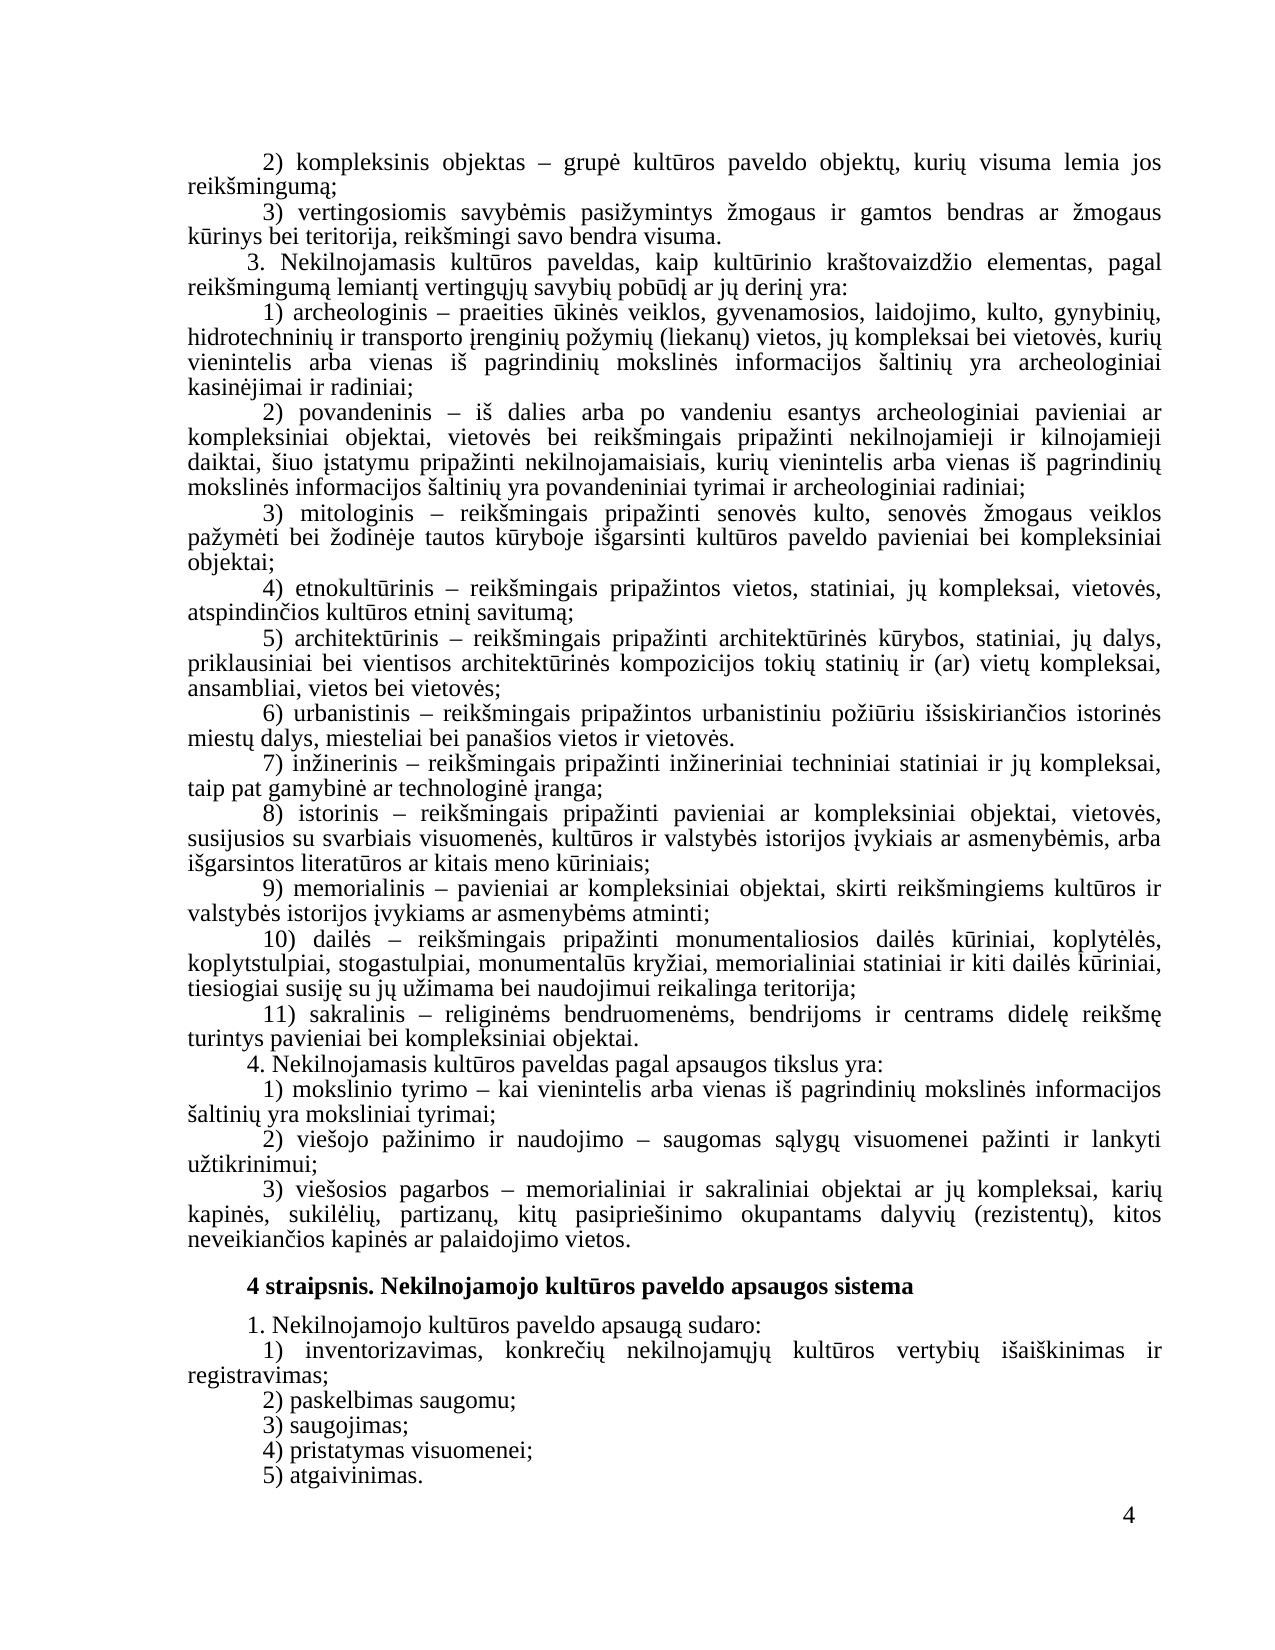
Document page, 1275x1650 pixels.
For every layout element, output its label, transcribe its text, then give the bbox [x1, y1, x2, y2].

text 7) inžinerinis – reikšmingais pripažinti inžineriniai techniniai statiniai ir jų kompleksai, taip pat gamybinė ar technologinė įranga; [187, 752, 1162, 802]
text 3) mitologinis – reikšmingais pripažinti senovės kulto, senovės žmogaus veiklos pažymėti bei žodinėje tautos kūryboje išgarsinti kultūros paveldo pavieniai bei kompleksiniai objektai; [187, 501, 1162, 576]
text 2) povandeninis – iš dalies arba po vandeniu esantys archeologiniai pavieniai ar kompleksiniai objektai, vietovės bei reikšmingais pripažinti nekilnojamieji ir kilnojamieji daiktai, šiuo įstatymu pripažinti nekilnojamaisiais, kurių vienintelis arba vienas iš pagrindinių mokslinės informacijos šaltinių yra povandeniniai tyrimai ir archeologiniai radiniai; [187, 401, 1162, 501]
text 2) paskelbimas saugomu; [187, 1389, 1162, 1414]
text 11) sakralinis – religinėms bendruomenėms, bendrijoms ir centrams didelę reikšmę turintys pavieniai bei kompleksiniai objektai. [187, 1002, 1162, 1052]
text 2) kompleksinis objektas – grupė kultūros paveldo objektų, kurių visuma lemia jos reikšmingumą; [187, 150, 1162, 200]
text 4 straipsnis. Nekilnojamojo kultūros paveldo apsaugos sistema [187, 1274, 1162, 1299]
text 6) urbanistinis – reikšmingais pripažintos urbanistiniu požiūriu išsiskiriančios istorinės miestų dalys, miesteliai bei panašios vietos ir vietovės. [187, 701, 1162, 752]
text 3) viešosios pagarbos – memorialiniai ir sakraliniai objektai ar jų kompleksai, karių kapinės, sukilėlių, partizanų, kitų pasipriešinimo okupantams dalyvių (rezistentų), kitos neveikiančios kapinės ar palaidojimo vietos. [187, 1177, 1162, 1253]
text 1) inventorizavimas, konkrečių nekilnojamųjų kultūros vertybių išaiškinimas ir registravimas; [187, 1339, 1162, 1389]
text 3) vertingosiomis savybėmis pasižymintys žmogaus ir gamtos bendras ar žmogaus kūrinys bei teritorija, reikšmingi savo bendra visuma. [187, 200, 1162, 250]
text 3) saugojimas; [187, 1414, 1162, 1439]
text 9) memorialinis – pavieniai ar kompleksiniai objektai, skirti reikšmingiems kultūros ir valstybės istorijos įvykiams ar asmenybėms atminti; [187, 877, 1162, 927]
text 10) dailės – reikšmingais pripažinti monumentaliosios dailės kūriniai, koplytėlės, koplytstulpiai, stogastulpiai, monumentalūs kryžiai, memorialiniai statiniai ir kiti dailės kūriniai, tiesiogiai susiję su jų užimama bei naudojimui reikalinga teritorija; [187, 927, 1162, 1002]
text 5) atgaivinimas. [187, 1464, 1162, 1489]
text 4. Nekilnojamasis kultūros paveldas pagal apsaugos tikslus yra: [187, 1052, 1162, 1077]
text 8) istorinis – reikšmingais pripažinti pavieniai ar kompleksiniai objektai, vietovės, susijusios su svarbiais visuomenės, kultūros ir valstybės istorijos įvykiais ar asmenybėmis, arba išgarsintos literatūros ar kitais meno kūriniais; [187, 802, 1162, 877]
text 4) pristatymas visuomenei; [187, 1439, 1162, 1464]
text 1. Nekilnojamojo kultūros paveldo apsaugą sudaro: [187, 1314, 1162, 1339]
text 1) archeologinis – praeities ūkinės veiklos, gyvenamosios, laidojimo, kulto, gynybinių, hidrotechninių ir transporto įrenginių požymių (liekanų) vietos, jų kompleksai bei vietovės, kurių vienintelis arba vienas iš pagrindinių mokslinės informacijos šaltinių yra archeologiniai kasinėjimai ir radiniai; [187, 300, 1162, 401]
text 4) etnokultūrinis – reikšmingais pripažintos vietos, statiniai, jų kompleksai, vietovės, atspindinčios kultūros etninį savitumą; [187, 576, 1162, 626]
text 5) architektūrinis – reikšmingais pripažinti architektūrinės kūrybos, statiniai, jų dalys, priklausiniai bei vientisos architektūrinės kompozicijos tokių statinių ir (ar) vietų kompleksai, ansambliai, vietos bei vietovės; [187, 626, 1162, 701]
text 2) viešojo pažinimo ir naudojimo – saugomas sąlygų visuomenei pažinti ir lankyti užtikrinimui; [187, 1127, 1162, 1177]
text 3. Nekilnojamasis kultūros paveldas, kaip kultūrinio kraštovaizdžio elementas, pagal reikšmingumą lemiantį vertingųjų savybių pobūdį ar jų derinį yra: [187, 250, 1162, 300]
text 1) mokslinio tyrimo – kai vienintelis arba vienas iš pagrindinių mokslinės informacijos šaltinių yra moksliniai tyrimai; [187, 1077, 1162, 1127]
